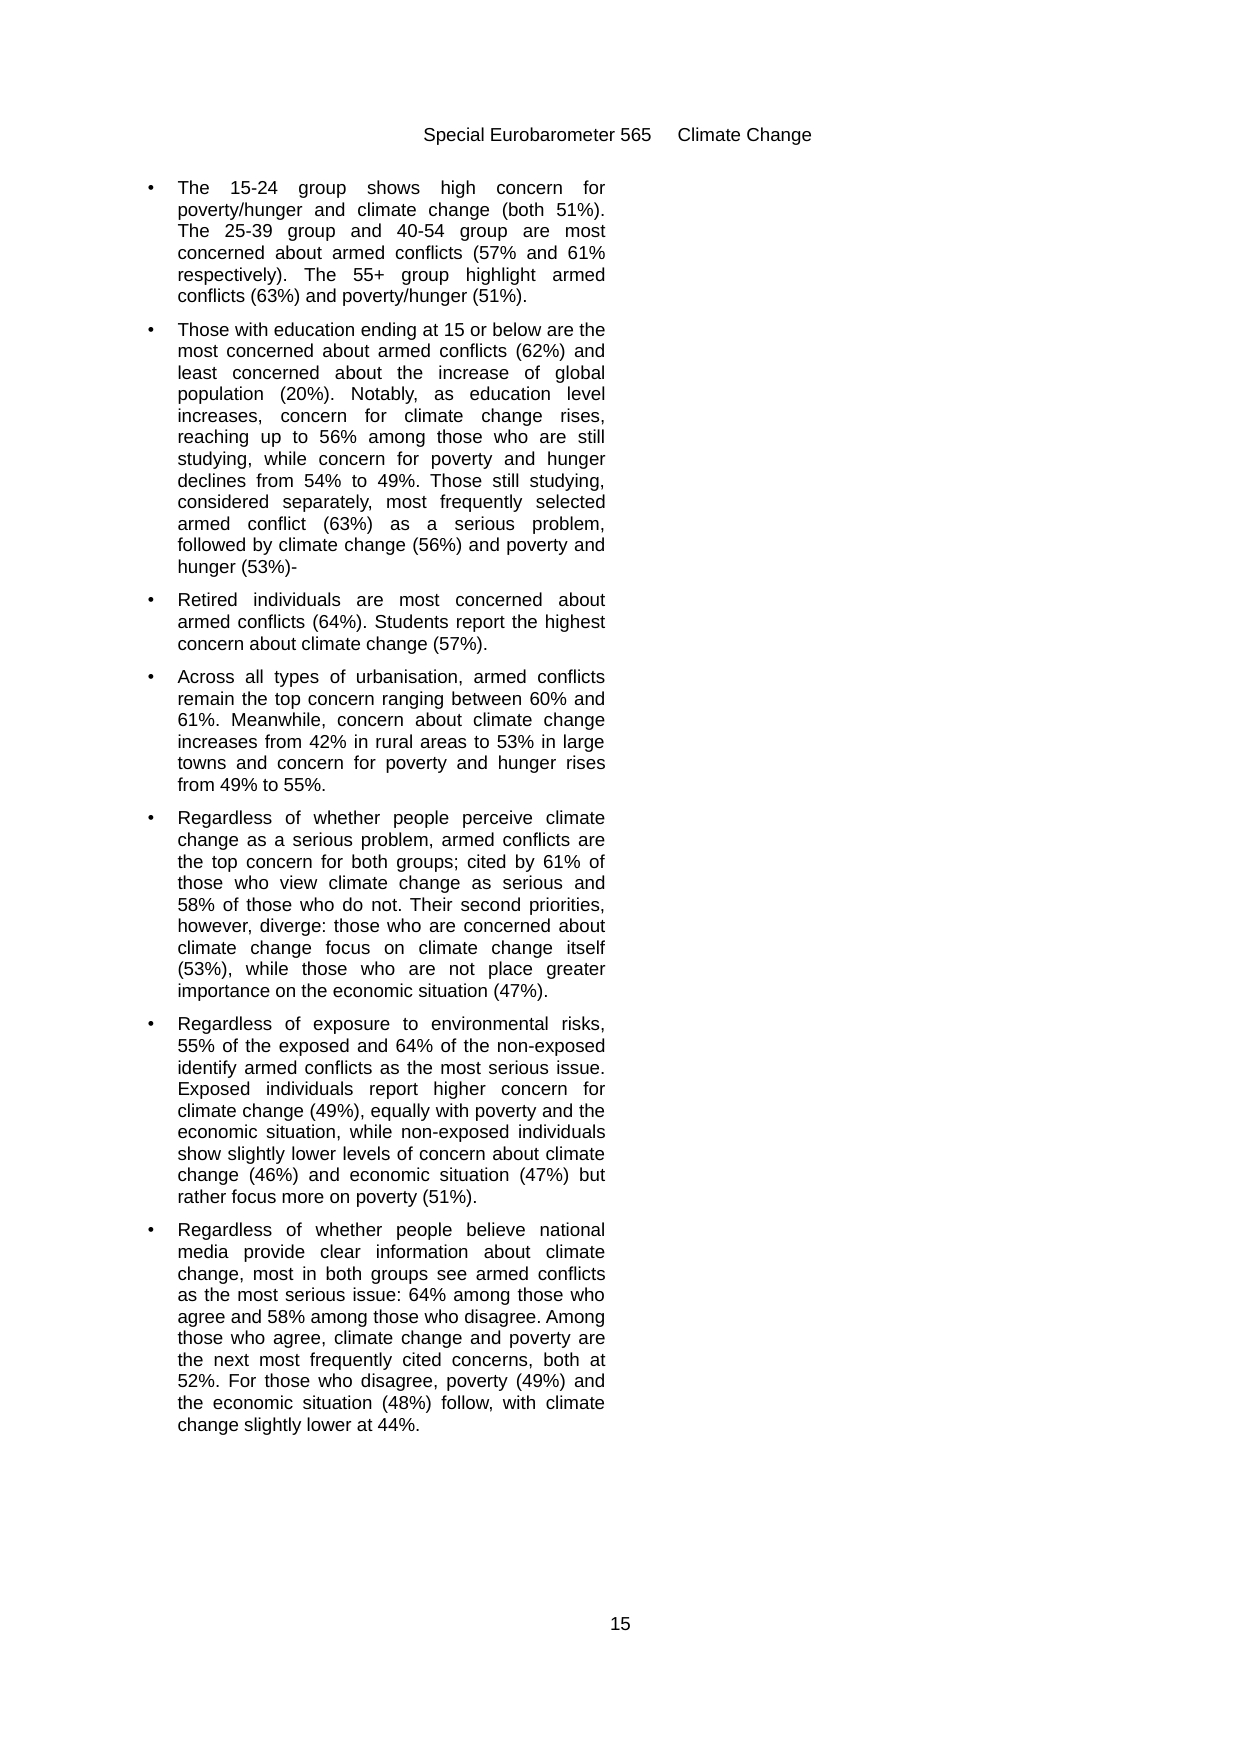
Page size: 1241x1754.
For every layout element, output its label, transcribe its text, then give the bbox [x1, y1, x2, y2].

list The 15-24 group shows high concern for poverty/hunger and climate change (both 51%). The 25-39 group and 40-54 group are most concerned about armed conflicts (57% and 61% respectively). The 55+ group highlight armed conflicts (63%) and poverty/hunger (51%). [148, 177, 605, 307]
list Regardless of whether people believe national media provide clear information about climate change, most in both groups see armed conflicts as the most serious issue: 64% among those who agree and 58% among those who disagree. Among those who agree, climate change and poverty are the next most frequently cited concerns, both at 52%. For those who disagree, poverty (49%) and the economic situation (48%) follow, with climate change slightly lower at 44%. [148, 1219, 605, 1435]
list Regardless of whether people perceive climate change as a serious problem, armed conflicts are the top concern for both groups; cited by 61% of those who view climate change as serious and 58% of those who do not. Their second priorities, however, diverge: those who are concerned about climate change focus on climate change itself (53%), while those who are not place greater importance on the economic situation (47%). [148, 807, 605, 1001]
list Regardless of exposure to environmental risks, 55% of the exposed and 64% of the non-exposed identify armed conflicts as the most serious issue. Exposed individuals report higher concern for climate change (49%), equally with poverty and the economic situation, while non-exposed individuals show slightly lower levels of concern about climate change (46%) and economic situation (47%) but rather focus more on poverty (51%). [148, 1013, 605, 1207]
list Across all types of urbanisation, armed conflicts remain the top concern ranging between 60% and 61%. Meanwhile, concern about climate change increases from 42% in rural areas to 53% in large towns and concern for poverty and hunger rises from 49% to 55%. [148, 666, 605, 795]
list Retired individuals are most concerned about armed conflicts (64%). Students report the highest concern about climate change (57%). [148, 589, 605, 654]
list Those with education ending at 15 or below are the most concerned about armed conflicts (62%) and least concerned about the increase of global population (20%). Notably, as education level increases, concern for climate change rises, reaching up to 56% among those who are still studying, while concern for poverty and hunger declines from 54% to 49%. Those still studying, considered separately, most frequently selected armed conflict (63%) as a serious problem, followed by climate change (56%) and poverty and hunger (53%)- [148, 318, 605, 577]
